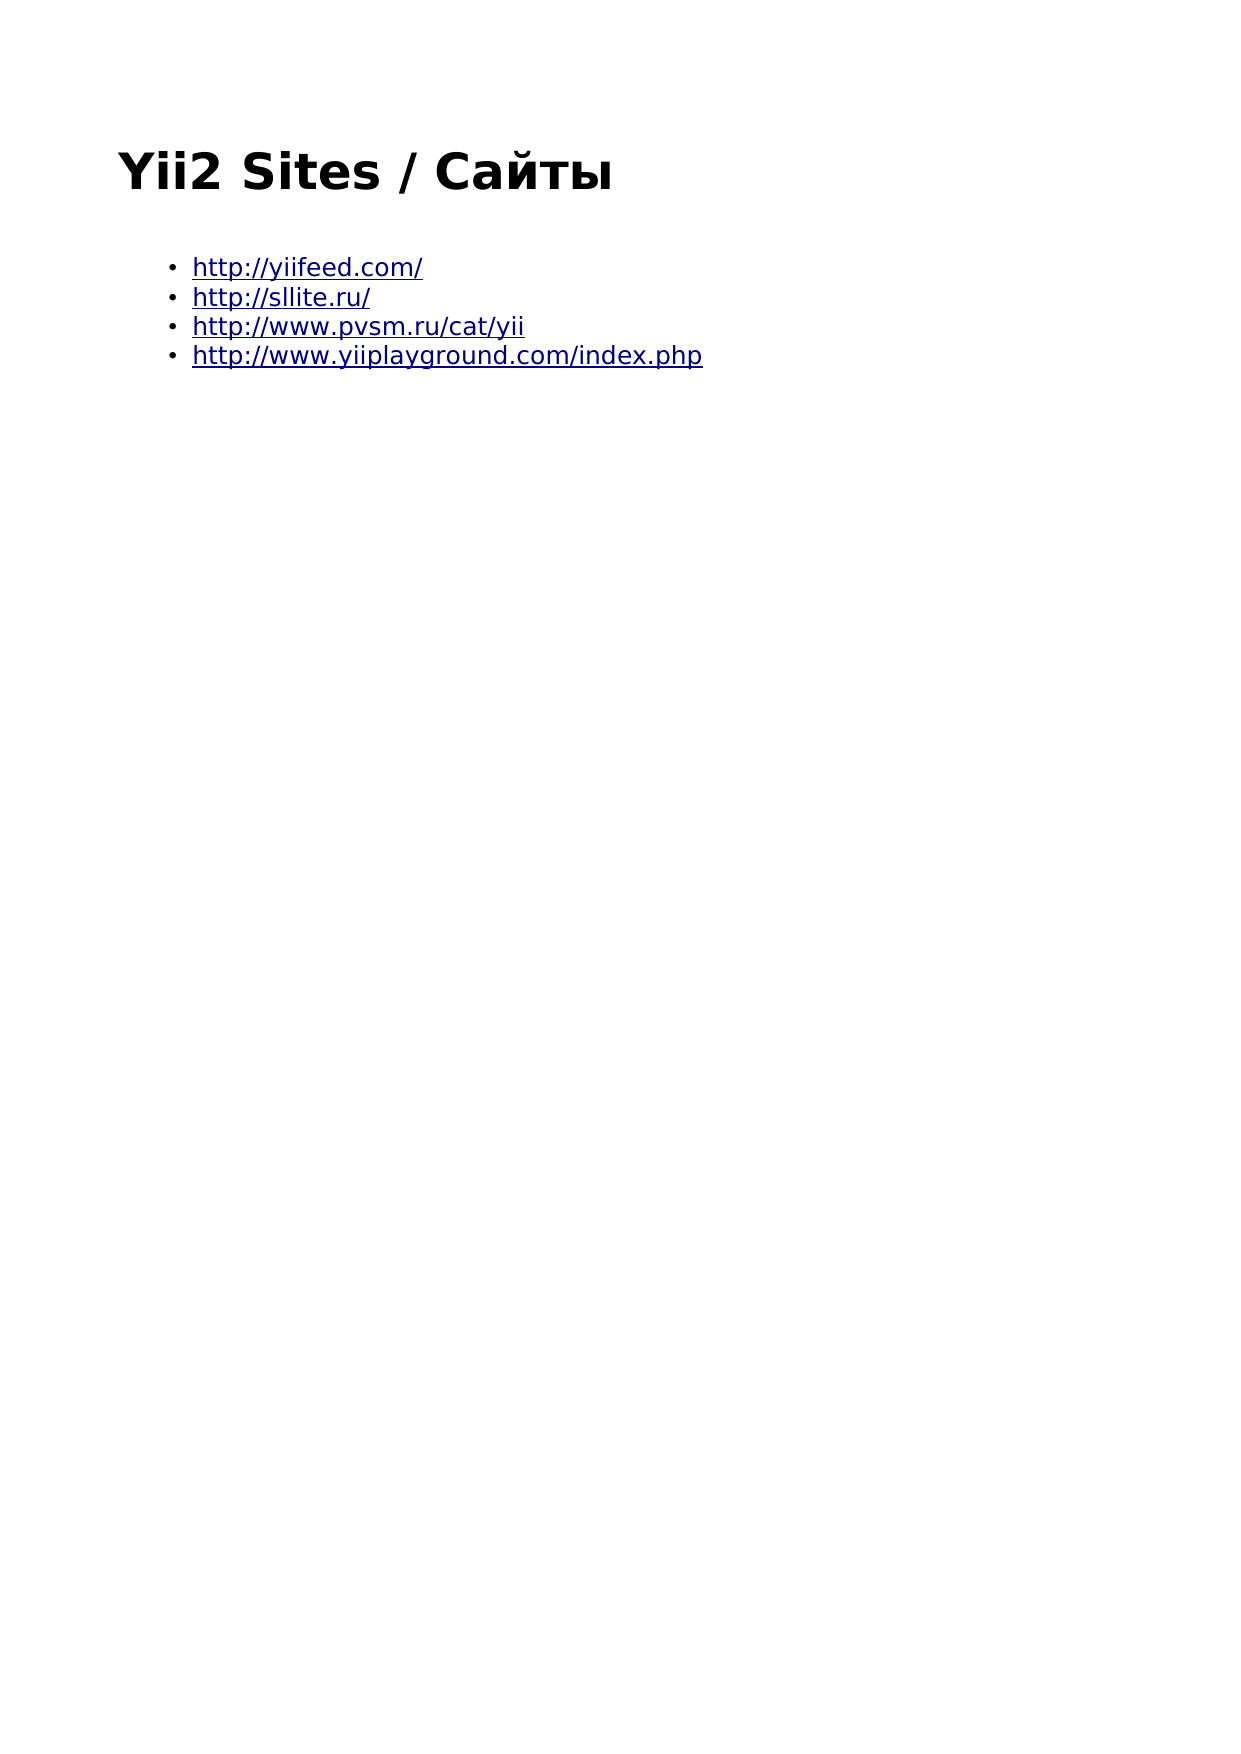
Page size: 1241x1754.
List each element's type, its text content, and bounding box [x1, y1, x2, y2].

list http://yiifeed.com/ [177, 243, 1122, 283]
list http://www.yiiplayground.com/index.php [177, 341, 1122, 370]
subtitle Yii2 Sites / Сайты [118, 143, 1122, 201]
list http://sllite.ru/ [177, 283, 1122, 312]
list http://www.pvsm.ru/cat/yii [177, 312, 1122, 341]
